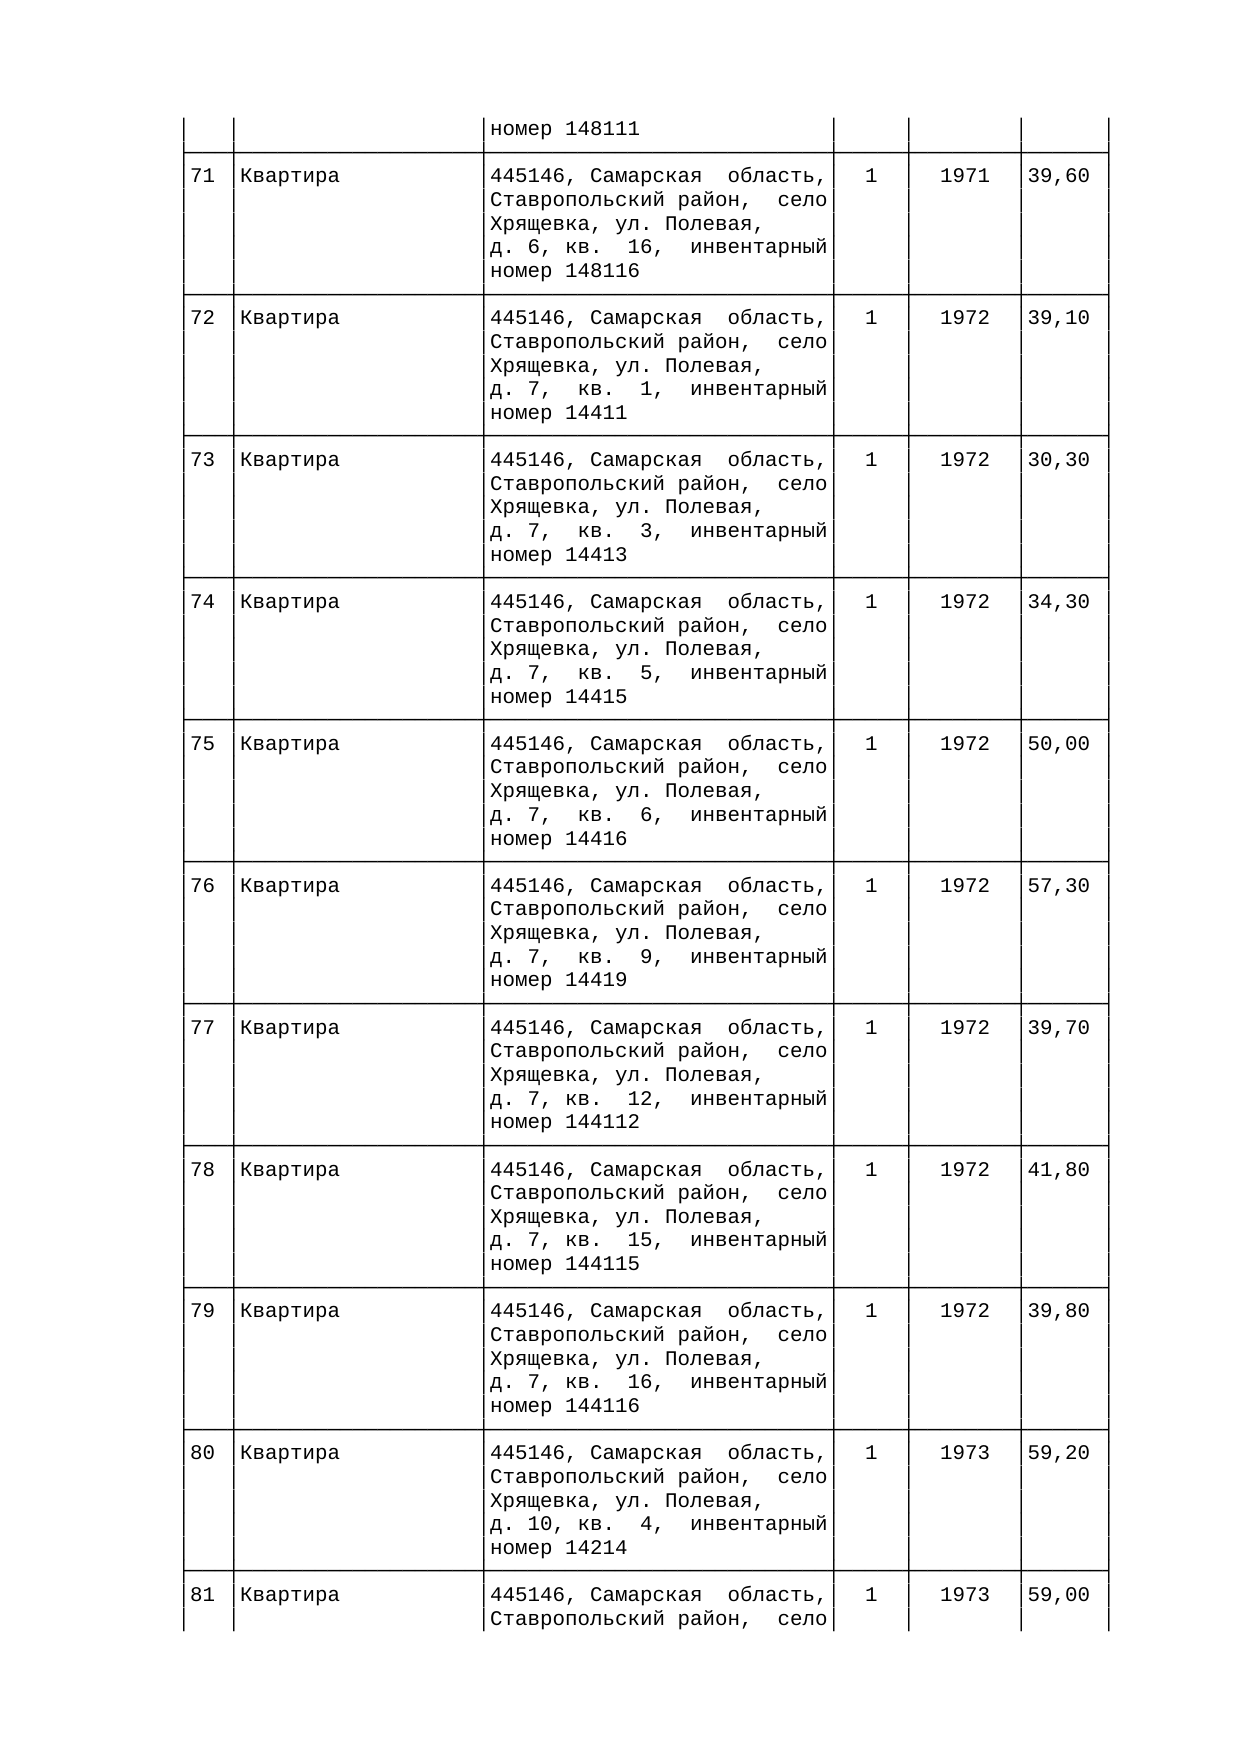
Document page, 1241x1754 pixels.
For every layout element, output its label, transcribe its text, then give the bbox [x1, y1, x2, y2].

text │ │ │д. 7, кв. 9, инвентарный│ │ │ │ [1109, 946, 1152, 969]
text │72 │Квартира │445146, Самарская область,│ 1 │ 1972 │39,10 │ [177, 307, 1152, 331]
text │ │ │Хрящевка, ул. Полевая, │ │ │ │ [177, 922, 1152, 946]
text │ │ │д. 7, кв. 12, инвентарный│ │ │ │ [1109, 1088, 1152, 1111]
text │75 │Квартира │445146, Самарская область,│ 1 │ 1972 │50,00 │ [909, 733, 1021, 757]
text │ │ │Ставропольский район, село│ │ │ │ [1022, 615, 1108, 638]
text │ │ │Ставропольский район, село│ │ │ │ [177, 757, 1152, 780]
text ├───┼───────────────────┼───────────────────────────┼─────┼────────┼──────┤ [234, 295, 483, 307]
text │81 │Квартира │445146, Самарская область,│ 1 │ 1973 │59,00 │ [177, 1584, 1152, 1608]
text │ │ │д. 7, кв. 9, инвентарный│ │ │ │ [834, 946, 908, 969]
text │ │ │Ставропольский район, село│ │ │ │ [834, 1608, 908, 1631]
text │79 │Квартира │445146, Самарская область,│ 1 │ 1972 │39,80 │ [177, 1300, 1152, 1324]
text │ │ │д. 6, кв. 16, инвентарный│ │ │ │ [177, 236, 1152, 260]
text │ │ │Ставропольский район, село│ │ │ │ [909, 473, 1021, 496]
text ├───┼───────────────────┼───────────────────────────┼─────┼────────┼──────┤ [234, 1288, 483, 1300]
text │ │ │номер 14415 │ │ │ │ [909, 686, 1021, 709]
text │ │ │номер 14411 │ │ │ │ [184, 402, 233, 426]
text │ │ │Ставропольский район, село│ │ │ │ [234, 473, 483, 496]
text │80 │Квартира │445146, Самарская область,│ 1 │ 1973 │59,20 │ [177, 1442, 1152, 1466]
text │ │ │д. 7, кв. 12, инвентарный│ │ │ │ [234, 1088, 483, 1111]
text │ │ │номер 14214 │ │ │ │ [184, 1537, 233, 1561]
text │ │ │Хрящевка, ул. Полевая, │ │ │ │ [184, 213, 233, 236]
text │ │ │Ставропольский район, село│ │ │ │ [177, 189, 1152, 213]
text │ │ │Ставропольский район, село│ │ │ │ [834, 331, 908, 354]
text │75 │Квартира │445146, Самарская область,│ 1 │ 1972 │50,00 │ [834, 733, 908, 757]
text ├───┼───────────────────┼───────────────────────────┼─────┼────────┼──────┤ [234, 142, 483, 152]
text │ │ │номер 14415 │ │ │ │ [1022, 686, 1108, 709]
text │ │ │д. 7, кв. 9, инвентарный│ │ │ │ [184, 946, 233, 969]
text ├───┼───────────────────┼───────────────────────────┼─────┼────────┼──────┤ [177, 567, 1152, 591]
text │ │ │номер 14415 │ │ │ │ [834, 686, 908, 709]
text │ │ │номер 144115 │ │ │ │ [177, 1253, 1152, 1277]
text │ │ │номер 14411 │ │ │ │ [909, 402, 1021, 426]
text │ │ │д. 7, кв. 1, инвентарный│ │ │ │ [177, 378, 1152, 402]
text │ │ │д. 7, кв. 9, инвентарный│ │ │ │ [909, 946, 1021, 969]
text │ │ │Ставропольский район, село│ │ │ │ [184, 615, 233, 638]
text │ │ │номер 14415 │ │ │ │ [1109, 686, 1152, 709]
text ├───┼───────────────────┼───────────────────────────┼─────┼────────┼──────┤ [234, 1135, 483, 1145]
text │74 │Квартира │445146, Самарская область,│ 1 │ 1972 │34,30 │ [177, 591, 1152, 615]
text │77 │Квартира │445146, Самарская область,│ 1 │ 1972 │39,70 │ [834, 1017, 908, 1040]
text │ │ │номер 14214 │ │ │ │ [234, 1537, 483, 1561]
text │ │ │д. 7, кв. 6, инвентарный│ │ │ │ [184, 804, 233, 827]
text │ │ │Ставропольский район, село│ │ │ │ [177, 1324, 1152, 1348]
text │ │ │Ставропольский район, село│ │ │ │ [834, 615, 908, 638]
text ├───┼───────────────────┼───────────────────────────┼─────┼────────┼──────┤ [177, 1561, 1152, 1584]
text │ │ │номер 14411 │ │ │ │ [484, 402, 833, 426]
text ├───┼───────────────────┼───────────────────────────┼─────┼────────┼──────┤ [234, 1419, 483, 1429]
text │ │ │д. 7, кв. 12, инвентарный│ │ │ │ [834, 1088, 908, 1111]
text │ │ │Ставропольский район, село│ │ │ │ [184, 1466, 233, 1489]
text │ │ │Ставропольский район, село│ │ │ │ [909, 1608, 1021, 1631]
text │ │ │д. 7, кв. 6, инвентарный│ │ │ │ [234, 804, 483, 827]
text │75 │Квартира │445146, Самарская область,│ 1 │ 1972 │50,00 │ [234, 733, 483, 757]
text │ │ │Хрящевка, ул. Полевая, │ │ │ │ [1022, 1348, 1108, 1371]
text │ │ │д. 7, кв. 12, инвентарный│ │ │ │ [184, 1088, 233, 1111]
text │76 │Квартира │445146, Самарская область,│ 1 │ 1972 │57,30 │ [484, 875, 833, 898]
text │ │ │Ставропольский район, село│ │ │ │ [184, 331, 233, 354]
text ├───┼───────────────────┼───────────────────────────┼─────┼────────┼──────┤ [484, 1135, 833, 1145]
text │ │ │Хрящевка, ул. Полевая, │ │ │ │ [484, 213, 833, 236]
text │ │ │номер 14411 │ │ │ │ [234, 402, 483, 426]
text │ │ │Ставропольский район, село│ │ │ │ [909, 331, 1021, 354]
text │ │ │Ставропольский район, село│ │ │ │ [184, 473, 233, 496]
text │ │ │д. 10, кв. 4, инвентарный│ │ │ │ [177, 1513, 1152, 1537]
text │ │ │Хрящевка, ул. Полевая, │ │ │ │ [234, 1348, 483, 1371]
text ├───┼───────────────────┼───────────────────────────┼─────┼────────┼──────┤ [484, 295, 833, 307]
text │ │ │Ставропольский район, село│ │ │ │ [484, 1466, 833, 1489]
text │ │ │Ставропольский район, село│ │ │ │ [1109, 1608, 1152, 1631]
text ├───┼───────────────────┼───────────────────────────┼─────┼────────┼──────┤ [484, 1419, 833, 1429]
text │78 │Квартира │445146, Самарская область,│ 1 │ 1972 │41,80 │ [177, 1158, 1152, 1182]
text │ │ │Ставропольский район, село│ │ │ │ [484, 615, 833, 638]
text │73 │Квартира │445146, Самарская область,│ 1 │ 1972 │30,30 │ [177, 449, 1152, 473]
text │77 │Квартира │445146, Самарская область,│ 1 │ 1972 │39,70 │ [484, 1017, 833, 1040]
text ├───┼───────────────────┼───────────────────────────┼─────┼────────┼──────┤ [234, 1146, 483, 1158]
text │ │ │Ставропольский район, село│ │ │ │ [234, 615, 483, 638]
text │ │ │Хрящевка, ул. Полевая, │ │ │ │ [1109, 1348, 1152, 1371]
text │ │ │Ставропольский район, село│ │ │ │ [177, 1182, 1152, 1206]
text │ │ │Хрящевка, ул. Полевая, │ │ │ │ [234, 213, 483, 236]
text │ │ │Хрящевка, ул. Полевая, │ │ │ │ [184, 1206, 233, 1229]
text │ │ │Хрящевка, ул. Полевая, │ │ │ │ [909, 1206, 1021, 1229]
text │ │ │Ставропольский район, село│ │ │ │ [234, 1608, 483, 1631]
text │ │ │Хрящевка, ул. Полевая, │ │ │ │ [834, 1348, 908, 1371]
text │ │ │номер 14415 │ │ │ │ [184, 686, 233, 709]
text │ │ │д. 7, кв. 3, инвентарный│ │ │ │ [177, 520, 1152, 544]
text ├───┼───────────────────┼───────────────────────────┼─────┼────────┼──────┤ [484, 1288, 833, 1300]
text │ │ │номер 148111 │ │ │ │ [177, 118, 1152, 142]
text │ │ │Ставропольский район, село│ │ │ │ [184, 1608, 233, 1631]
text │ │ │Ставропольский район, село│ │ │ │ [1022, 1466, 1108, 1489]
text │ │ │номер 14214 │ │ │ │ [834, 1537, 908, 1561]
text │ │ │Хрящевка, ул. Полевая, │ │ │ │ [177, 638, 1152, 662]
text │ │ │Ставропольский район, село│ │ │ │ [1109, 331, 1152, 354]
text ├───┼───────────────────┼───────────────────────────┼─────┼────────┼──────┤ [234, 1430, 483, 1442]
text │ │ │Ставропольский район, село│ │ │ │ [1022, 331, 1108, 354]
text │ │ │Хрящевка, ул. Полевая, │ │ │ │ [484, 1206, 833, 1229]
text │ │ │Ставропольский район, село│ │ │ │ [484, 473, 833, 496]
text │ │ │Ставропольский район, село│ │ │ │ [484, 331, 833, 354]
text │ │ │номер 144112 │ │ │ │ [177, 1111, 1152, 1135]
text ├───┼───────────────────┼───────────────────────────┼─────┼────────┼──────┤ [484, 153, 833, 165]
text │ │ │номер 144116 │ │ │ │ [177, 1395, 1152, 1419]
text │ │ │Ставропольский район, село│ │ │ │ [834, 1466, 908, 1489]
text │ │ │Хрящевка, ул. Полевая, │ │ │ │ [1022, 213, 1108, 236]
text │ │ │д. 7, кв. 16, инвентарный│ │ │ │ [177, 1371, 1152, 1395]
text │ │ │номер 14413 │ │ │ │ [234, 544, 483, 567]
text │ │ │д. 7, кв. 12, инвентарный│ │ │ │ [1022, 1088, 1108, 1111]
text │ │ │Ставропольский район, село│ │ │ │ [234, 1466, 483, 1489]
text │ │ │д. 7, кв. 6, инвентарный│ │ │ │ [1022, 804, 1108, 827]
text │ │ │номер 14413 │ │ │ │ [1022, 544, 1108, 567]
text │ │ │номер 14413 │ │ │ │ [484, 544, 833, 567]
text │ │ │д. 7, кв. 12, инвентарный│ │ │ │ [909, 1088, 1021, 1111]
text │ │ │д. 7, кв. 9, инвентарный│ │ │ │ [1022, 946, 1108, 969]
text │ │ │Хрящевка, ул. Полевая, │ │ │ │ [834, 1206, 908, 1229]
text │ │ │номер 14214 │ │ │ │ [1109, 1537, 1152, 1561]
text │ │ │д. 7, кв. 6, инвентарный│ │ │ │ [484, 804, 833, 827]
text ├───┼───────────────────┼───────────────────────────┼─────┼────────┼──────┤ [234, 153, 483, 165]
text │77 │Квартира │445146, Самарская область,│ 1 │ 1972 │39,70 │ [1022, 1017, 1108, 1040]
text │ │ │д. 7, кв. 6, инвентарный│ │ │ │ [909, 804, 1021, 827]
text │ │ │Хрящевка, ул. Полевая, │ │ │ │ [234, 1206, 483, 1229]
text ├───┼───────────────────┼───────────────────────────┼─────┼────────┼──────┤ [177, 851, 1152, 875]
text │ │ │д. 7, кв. 6, инвентарный│ │ │ │ [1109, 804, 1152, 827]
text │ │ │Ставропольский район, село│ │ │ │ [484, 1608, 833, 1631]
text │ │ │Хрящевка, ул. Полевая, │ │ │ │ [484, 1348, 833, 1371]
text │ │ │номер 148116 │ │ │ │ [177, 260, 1152, 284]
text │ │ │номер 14419 │ │ │ │ [177, 969, 1152, 993]
text │ │ │Ставропольский район, село│ │ │ │ [1109, 473, 1152, 496]
text │ │ │Хрящевка, ул. Полевая, │ │ │ │ [184, 1348, 233, 1371]
text ├───┼───────────────────┼───────────────────────────┼─────┼────────┼──────┤ [177, 426, 1152, 449]
text │ │ │Ставропольский район, село│ │ │ │ [177, 898, 1152, 922]
text │ │ │Ставропольский район, село│ │ │ │ [1022, 1608, 1108, 1631]
text │76 │Квартира │445146, Самарская область,│ 1 │ 1972 │57,30 │ [909, 875, 1021, 898]
text │ │ │номер 14413 │ │ │ │ [909, 544, 1021, 567]
text │ │ │Хрящевка, ул. Полевая, │ │ │ │ [834, 213, 908, 236]
text │ │ │Ставропольский район, село│ │ │ │ [834, 473, 908, 496]
text │75 │Квартира │445146, Самарская область,│ 1 │ 1972 │50,00 │ [1022, 733, 1108, 757]
text │ │ │номер 14214 │ │ │ │ [909, 1537, 1021, 1561]
text │ │ │Хрящевка, ул. Полевая, │ │ │ │ [177, 1064, 1152, 1088]
text ├───┼───────────────────┼───────────────────────────┼─────┼────────┼──────┤ [177, 993, 1152, 1017]
text ├───┼───────────────────┼───────────────────────────┼─────┼────────┼──────┤ [484, 1430, 833, 1442]
text │75 │Квартира │445146, Самарская область,│ 1 │ 1972 │50,00 │ [484, 733, 833, 757]
text │ │ │д. 7, кв. 5, инвентарный│ │ │ │ [177, 662, 1152, 686]
text ├───┼───────────────────┼───────────────────────────┼─────┼────────┼──────┤ [177, 709, 1152, 733]
text │ │ │номер 14411 │ │ │ │ [834, 402, 908, 426]
text │ │ │Хрящевка, ул. Полевая, │ │ │ │ [909, 213, 1021, 236]
text │ │ │Хрящевка, ул. Полевая, │ │ │ │ [177, 780, 1152, 804]
text │ │ │номер 14214 │ │ │ │ [484, 1537, 833, 1561]
text │ │ │номер 14214 │ │ │ │ [1022, 1537, 1108, 1561]
text │ │ │номер 14413 │ │ │ │ [1109, 544, 1152, 567]
text │ │ │Хрящевка, ул. Полевая, │ │ │ │ [177, 1489, 1152, 1513]
text │ │ │номер 14413 │ │ │ │ [834, 544, 908, 567]
text │ │ │Ставропольский район, село│ │ │ │ [1109, 615, 1152, 638]
text │ │ │номер 14411 │ │ │ │ [1022, 402, 1108, 426]
text │71 │Квартира │445146, Самарская область,│ 1 │ 1971 │39,60 │ [177, 165, 1152, 189]
text │77 │Квартира │445146, Самарская область,│ 1 │ 1972 │39,70 │ [909, 1017, 1021, 1040]
text ├───┼───────────────────┼───────────────────────────┼─────┼────────┼──────┤ [234, 284, 483, 294]
text │ │ │Ставропольский район, село│ │ │ │ [234, 331, 483, 354]
text │ │ │Хрящевка, ул. Полевая, │ │ │ │ [177, 496, 1152, 520]
text │ │ │Ставропольский район, село│ │ │ │ [1109, 1466, 1152, 1489]
text │76 │Квартира │445146, Самарская область,│ 1 │ 1972 │57,30 │ [834, 875, 908, 898]
text │ │ │номер 14413 │ │ │ │ [184, 544, 233, 567]
text │ │ │д. 7, кв. 15, инвентарный│ │ │ │ [177, 1229, 1152, 1253]
text │ │ │д. 7, кв. 9, инвентарный│ │ │ │ [234, 946, 483, 969]
text │ │ │Хрящевка, ул. Полевая, │ │ │ │ [909, 1348, 1021, 1371]
text │ │ │Хрящевка, ул. Полевая, │ │ │ │ [1109, 1206, 1152, 1229]
text ├───┼───────────────────┼───────────────────────────┼─────┼────────┼──────┤ [484, 142, 833, 152]
text │77 │Квартира │445146, Самарская область,│ 1 │ 1972 │39,70 │ [234, 1017, 483, 1040]
text │ │ │д. 7, кв. 6, инвентарный│ │ │ │ [834, 804, 908, 827]
text │ │ │Ставропольский район, село│ │ │ │ [177, 1040, 1152, 1064]
text ├───┼───────────────────┼───────────────────────────┼─────┼────────┼──────┤ [484, 1146, 833, 1158]
text │ │ │Ставропольский район, село│ │ │ │ [1022, 473, 1108, 496]
text │ │ │Ставропольский район, село│ │ │ │ [909, 615, 1021, 638]
text │ │ │Хрящевка, ул. Полевая, │ │ │ │ [177, 354, 1152, 378]
text │ │ │номер 14415 │ │ │ │ [484, 686, 833, 709]
text │ │ │Хрящевка, ул. Полевая, │ │ │ │ [1109, 213, 1152, 236]
text │ │ │д. 7, кв. 9, инвентарный│ │ │ │ [484, 946, 833, 969]
text │ │ │Ставропольский район, село│ │ │ │ [909, 1466, 1021, 1489]
text ├───┼───────────────────┼───────────────────────────┼─────┼────────┼──────┤ [484, 1277, 833, 1287]
text │ │ │номер 14411 │ │ │ │ [1109, 402, 1152, 426]
text │ │ │Хрящевка, ул. Полевая, │ │ │ │ [1022, 1206, 1108, 1229]
text │76 │Квартира │445146, Самарская область,│ 1 │ 1972 │57,30 │ [234, 875, 483, 898]
text │76 │Квартира │445146, Самарская область,│ 1 │ 1972 │57,30 │ [1022, 875, 1108, 898]
text │ │ │номер 14416 │ │ │ │ [177, 827, 1152, 851]
text ├───┼───────────────────┼───────────────────────────┼─────┼────────┼──────┤ [484, 284, 833, 294]
text │ │ │номер 14415 │ │ │ │ [234, 686, 483, 709]
text │ │ │д. 7, кв. 12, инвентарный│ │ │ │ [484, 1088, 833, 1111]
text ├───┼───────────────────┼───────────────────────────┼─────┼────────┼──────┤ [234, 1277, 483, 1287]
